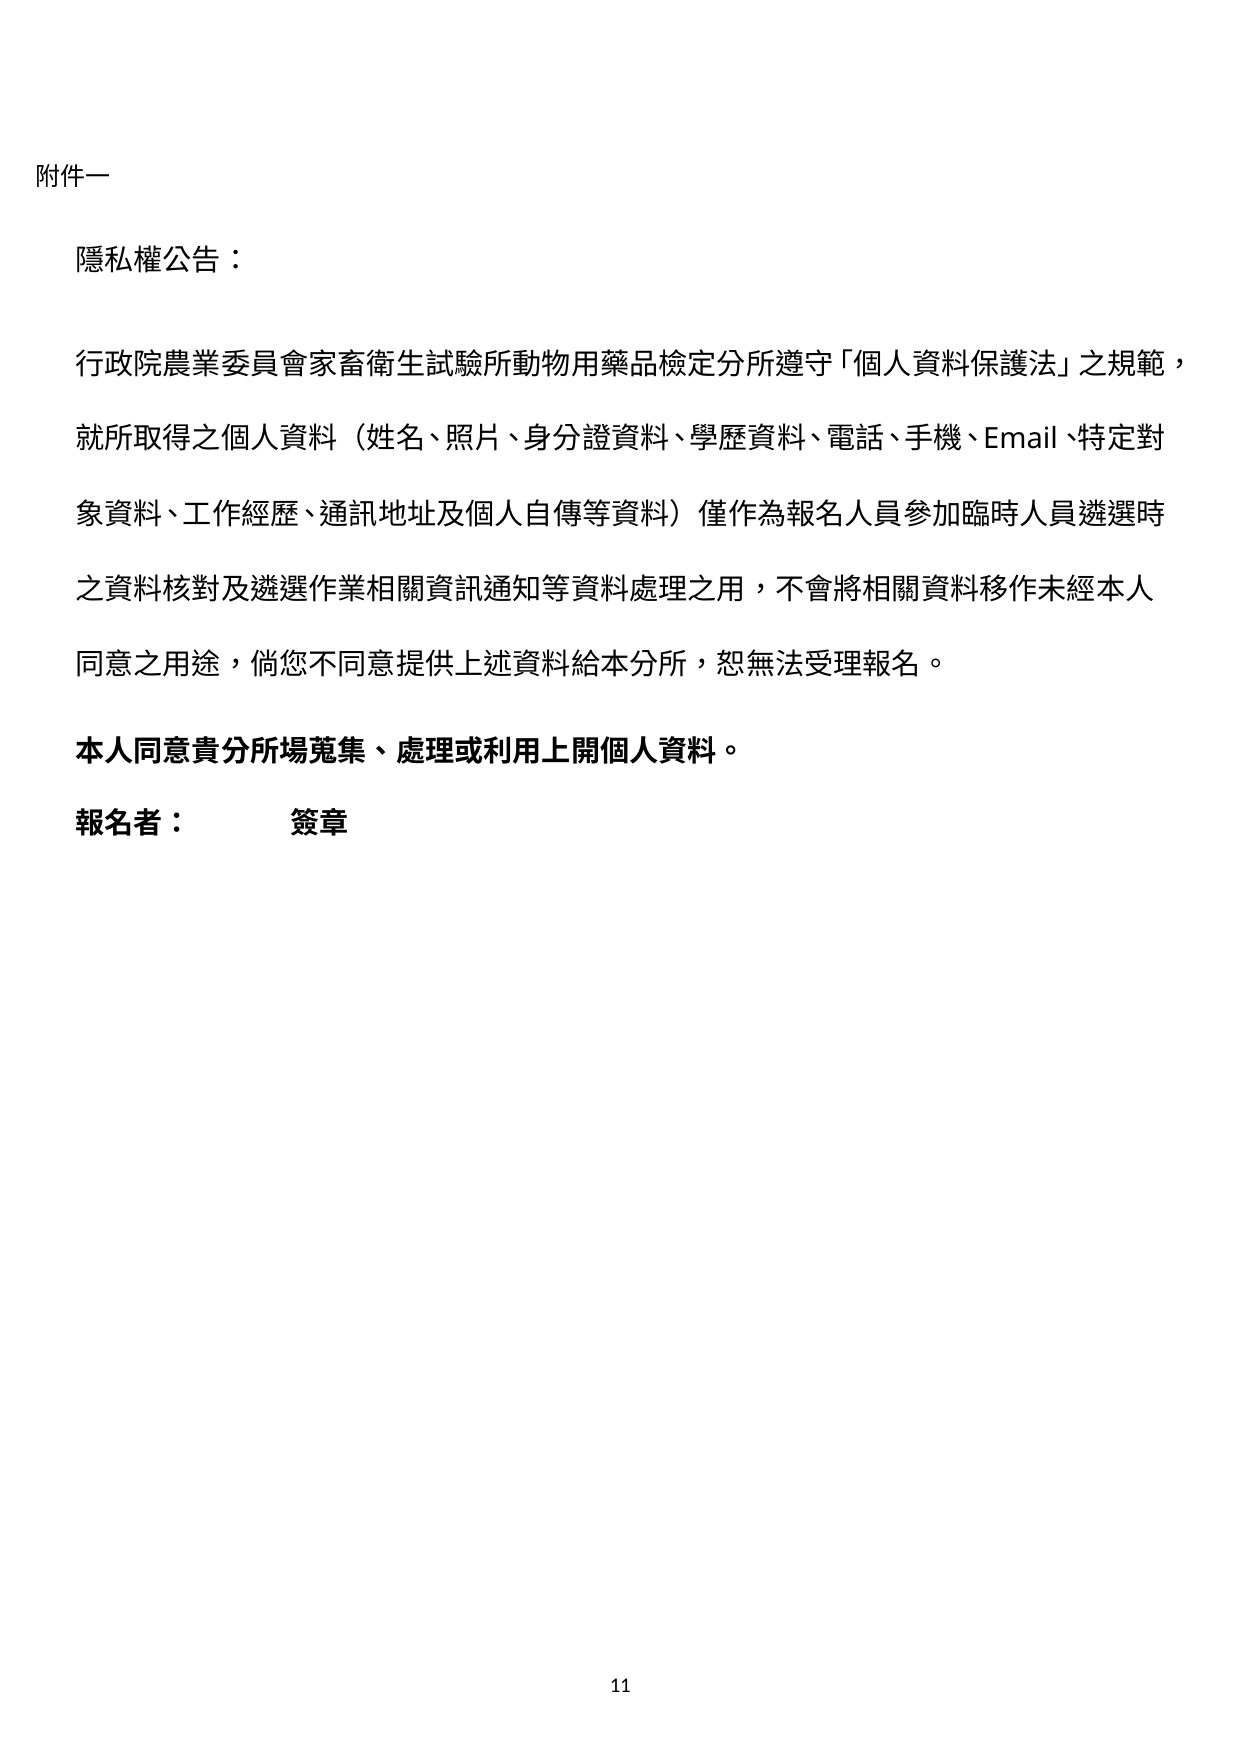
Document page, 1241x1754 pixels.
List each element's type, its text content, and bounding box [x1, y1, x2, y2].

text 報名者： 簽章 [75, 799, 1165, 842]
text 行政院農業委員會家畜衛生試驗所動物用藥品檢定分所遵守「個人資料保護法」之規範，就所取得之個人資料（姓名、照片、身分證資料、學歷資料、電話、手機、Email、特定對象資料、工作經歷、通訊地址及個人自傳等資料）僅作為報名人員參加臨時人員遴選時之資料核對及遴選作業相關資訊通知等資料處理之用，不會將相關資料移作未經本人同意之用途，倘您不同意提供上述資料給本分所，恕無法受理報名。 [75, 324, 1165, 699]
text 附件一 [36, 157, 146, 193]
text 本人同意貴分所場蒐集、處理或利用上開個人資料。 [75, 728, 1165, 770]
text 隱私權公告： [75, 220, 1165, 295]
